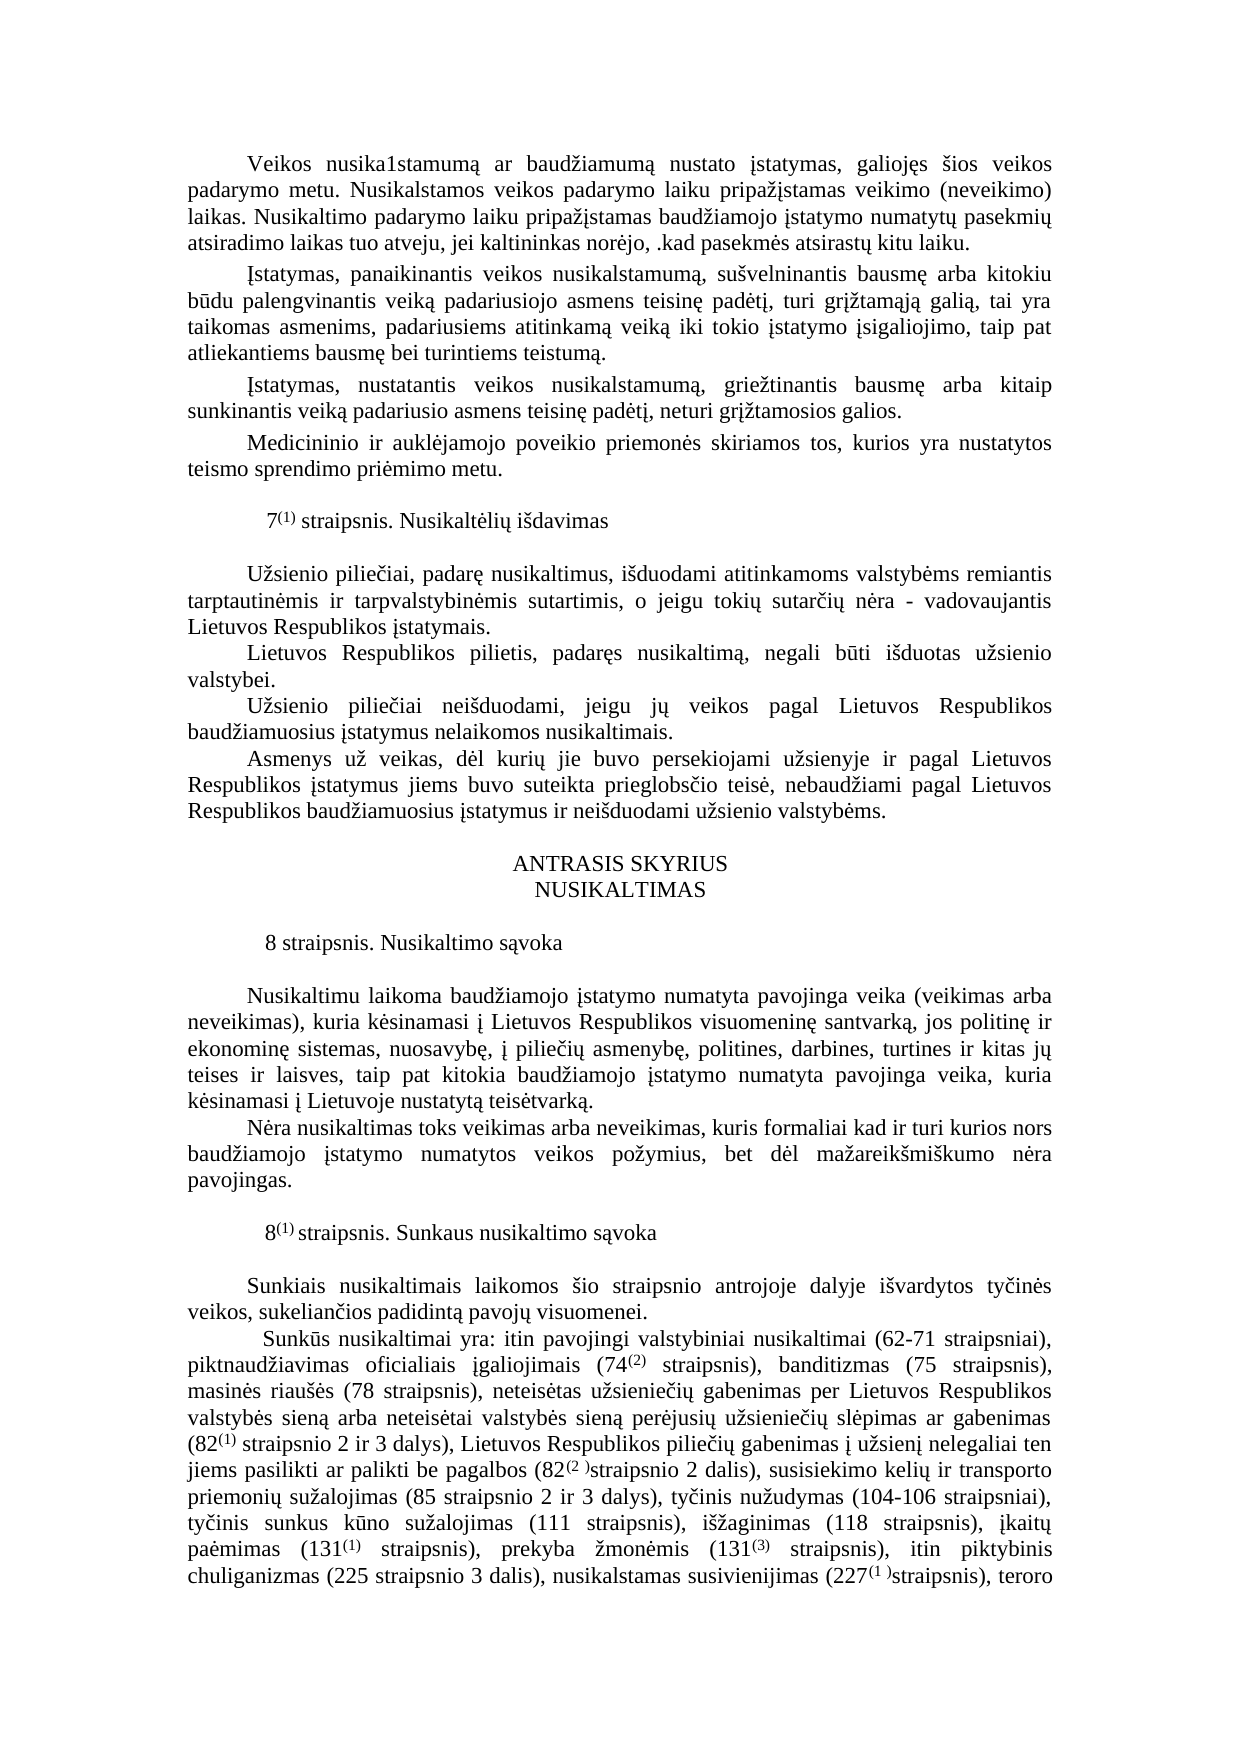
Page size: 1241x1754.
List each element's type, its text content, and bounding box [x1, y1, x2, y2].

text Įstatymas, panaikinantis veikos nusikalstamumą, sušvelninantis bausmę arba kitokiu būdu palengvinantis veiką padariusiojo asmens teisinę padėtį, turi grįžtamąją galią, tai yra taikomas asmenims, padariusiems atitinkamą veiką iki tokio įstatymo įsigaliojimo, taip pat atliekantiems bausmę bei turintiems teistumą. [187, 260, 1053, 366]
text Lietuvos Respublikos pilietis, padaręs nusikaltimą, negali būti išduotas užsienio valstybei. [187, 639, 1053, 692]
text Užsienio piliečiai neišduodami, jeigu jų veikos pagal Lietuvos Respublikos baudžiamuosius įstatymus nelaikomos nusikaltimais. [187, 692, 1053, 745]
text ANTRASIS SKYRIUS [187, 850, 1053, 877]
text Sunkiais nusikaltimais laikomos šio straipsnio antrojoje dalyje išvardytos tyčinės veikos, sukeliančios padidintą pavojų visuomenei. [187, 1272, 1053, 1324]
text Nusikaltimu laikoma baudžiamojo įstatymo numatyta pavojinga veika (veikimas arba neveikimas), kuria kėsinamasi į Lietuvos Respublikos visuomeninę santvarką, jos politinę ir ekonominę sistemas, nuosavybę, į piliečių asmenybę, politines, darbines, turtines ir kitas jų teises ir laisves, taip pat kitokia baudžiamojo įstatymo numatyta pavojinga veika, kuria kėsinamasi į Lietuvoje nustatytą teisėtvarką. [187, 982, 1053, 1114]
text Veikos nusika1stamumą ar baudžiamumą nustato įstatymas, galiojęs šios veikos padarymo metu. Nusikalstamos veikos padarymo laiku pripažįstamas veikimo (neveikimo) laikas. Nusikaltimo padarymo laiku pripažįstamas baudžiamojo įstatymo numatytų pasekmių atsiradimo laikas tuo atveju, jei kaltininkas norėjo, .kad pasekmės atsirastų kitu laiku. [187, 150, 1053, 255]
text NUSIKALTIMAS [187, 877, 1053, 903]
text 8(1) straipsnis. Sunkaus nusikaltimo sąvoka [205, 1219, 1053, 1246]
text 7(1) straipsnis. Nusikaltėlių išdavimas [207, 508, 1053, 534]
text Nėra nusikaltimas toks veikimas arba neveikimas, kuris formaliai kad ir turi kurios nors baudžiamojo įstatymo numatytos veikos požymius, bet dėl mažareikšmiškumo nėra pavojingas. [187, 1114, 1053, 1193]
text 8 straipsnis. Nusikaltimo sąvoka [206, 929, 1053, 956]
text Medicininio ir auklėjamojo poveikio priemonės skiriamos tos, kurios yra nustatytos teismo sprendimo priėmimo metu. [187, 428, 1053, 481]
text Įstatymas, nustatantis veikos nusikalstamumą, griežtinantis bausmę arba kitaip sunkinantis veiką padariusio asmens teisinę padėtį, neturi grįžtamosios galios. [187, 371, 1053, 423]
text Užsienio piliečiai, padarę nusikaltimus, išduodami atitinkamoms valstybėms remiantis tarptautinėmis ir tarpvalstybinėmis sutartimis, o jeigu tokių sutarčių nėra - vadovaujantis Lietuvos Respublikos įstatymais. [187, 560, 1053, 639]
text Asmenys už veikas, dėl kurių jie buvo persekiojami užsienyje ir pagal Lietuvos Respublikos įstatymus jiems buvo suteikta prieglobsčio teisė, nebaudžiami pagal Lietuvos Respublikos baudžiamuosius įstatymus ir neišduodami užsienio valstybėms. [187, 745, 1053, 824]
text Sunkūs nusikaltimai yra: itin pavojingi valstybiniai nusikaltimai (62-71 straipsniai), piktnaudžiavimas oficialiais įgaliojimais (74(2) straipsnis), banditizmas (75 straipsnis), masinės riaušės (78 straipsnis), neteisėtas užsieniečių gabenimas per Lietuvos Respublikos valstybės sieną arba neteisėtai valstybės sieną perėjusių užsieniečių slėpimas ar gabenimas (82(1) straipsnio 2 ir 3 dalys), Lietuvos Respublikos piliečių gabenimas į užsienį nelegaliai ten jiems pasilikti ar palikti be pagalbos (82(2 )straipsnio 2 dalis), susisiekimo kelių ir transporto priemonių sužalojimas (85 straipsnio 2 ir 3 dalys), tyčinis nužudymas (104-106 straipsniai), tyčinis sunkus kūno sužalojimas (111 straipsnis), išžaginimas (118 straipsnis), įkaitų paėmimas (131(1) straipsnis), prekyba žmonėmis (131(3) straipsnis), itin piktybinis chuliganizmas (225 straipsnio 3 dalis), nusikalstamas susivienijimas (227(1 )straipsnis), teroro [187, 1324, 1053, 1588]
